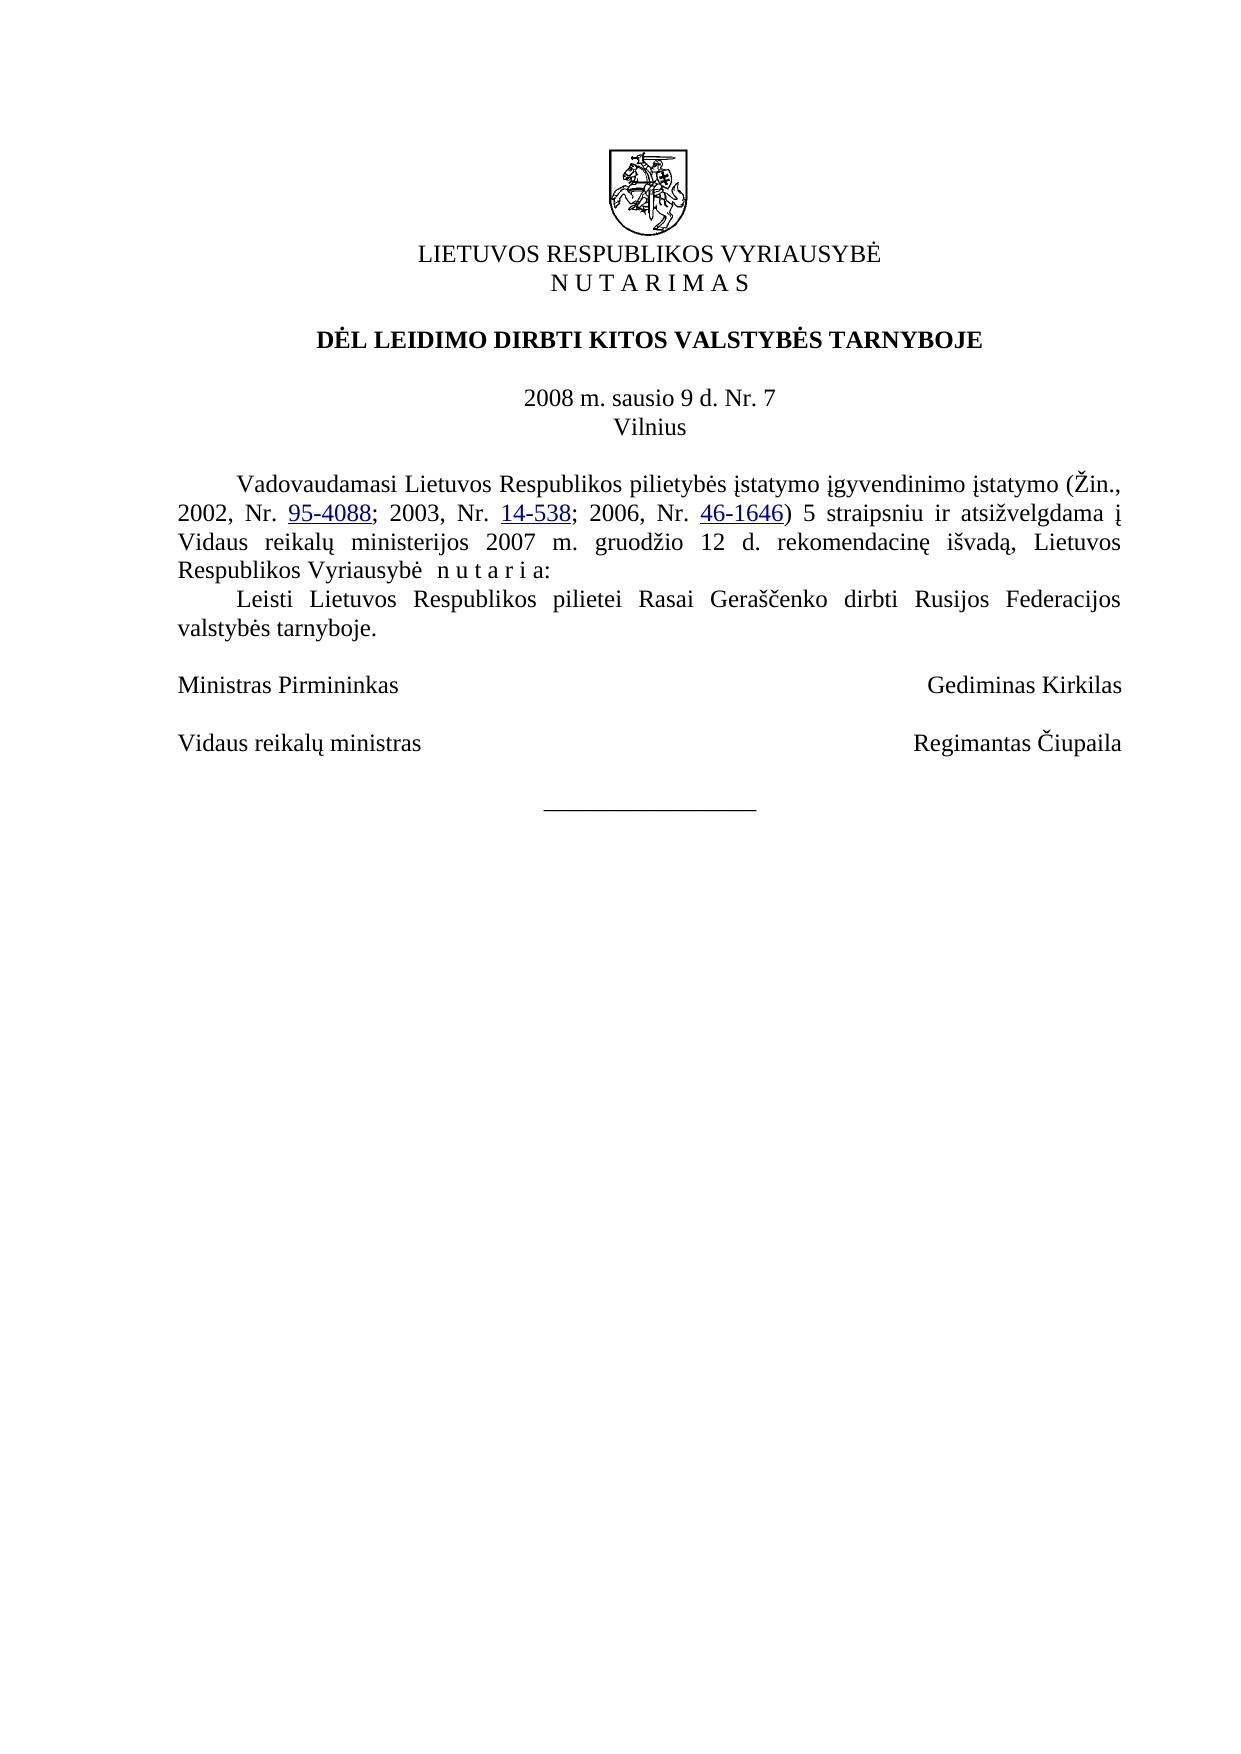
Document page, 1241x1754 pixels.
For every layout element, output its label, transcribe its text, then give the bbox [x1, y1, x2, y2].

text 2008 m. sausio 9 d. Nr. 7 [177, 383, 1122, 412]
text Vidaus reikalų ministras Regimantas Čiupaila [177, 728, 1122, 785]
text Ministras Pirmininkas Gediminas Kirkilas [177, 670, 1122, 699]
text Leisti Lietuvos Respublikos pilietei Rasai Geraščenko dirbti Rusijos Federacijos valstybės tarnyboje. [177, 584, 1122, 642]
text NUTARIMAS [177, 268, 1122, 297]
text DĖL leidimo DIRBTI KITOS VALSTYBĖS TARNYBOJE [177, 325, 1122, 354]
text Vilnius [177, 412, 1122, 440]
text Lietuvos Respublikos Vyriausybė [177, 239, 1122, 268]
text Vadovaudamasi Lietuvos Respublikos pilietybės įstatymo įgyvendinimo įstatymo (Žin., 2002, Nr. 95-4088; 2003, Nr. 14-538; 2006, Nr. 46-1646) 5 straipsniu ir atsižvelgdama į Vidaus reikalų ministerijos 2007 m. gruodžio 12 d. rekomendacinę išvadą, Lietuvos Respublikos Vyriausybė nutaria: [177, 469, 1122, 584]
text _________________ [177, 785, 1122, 814]
